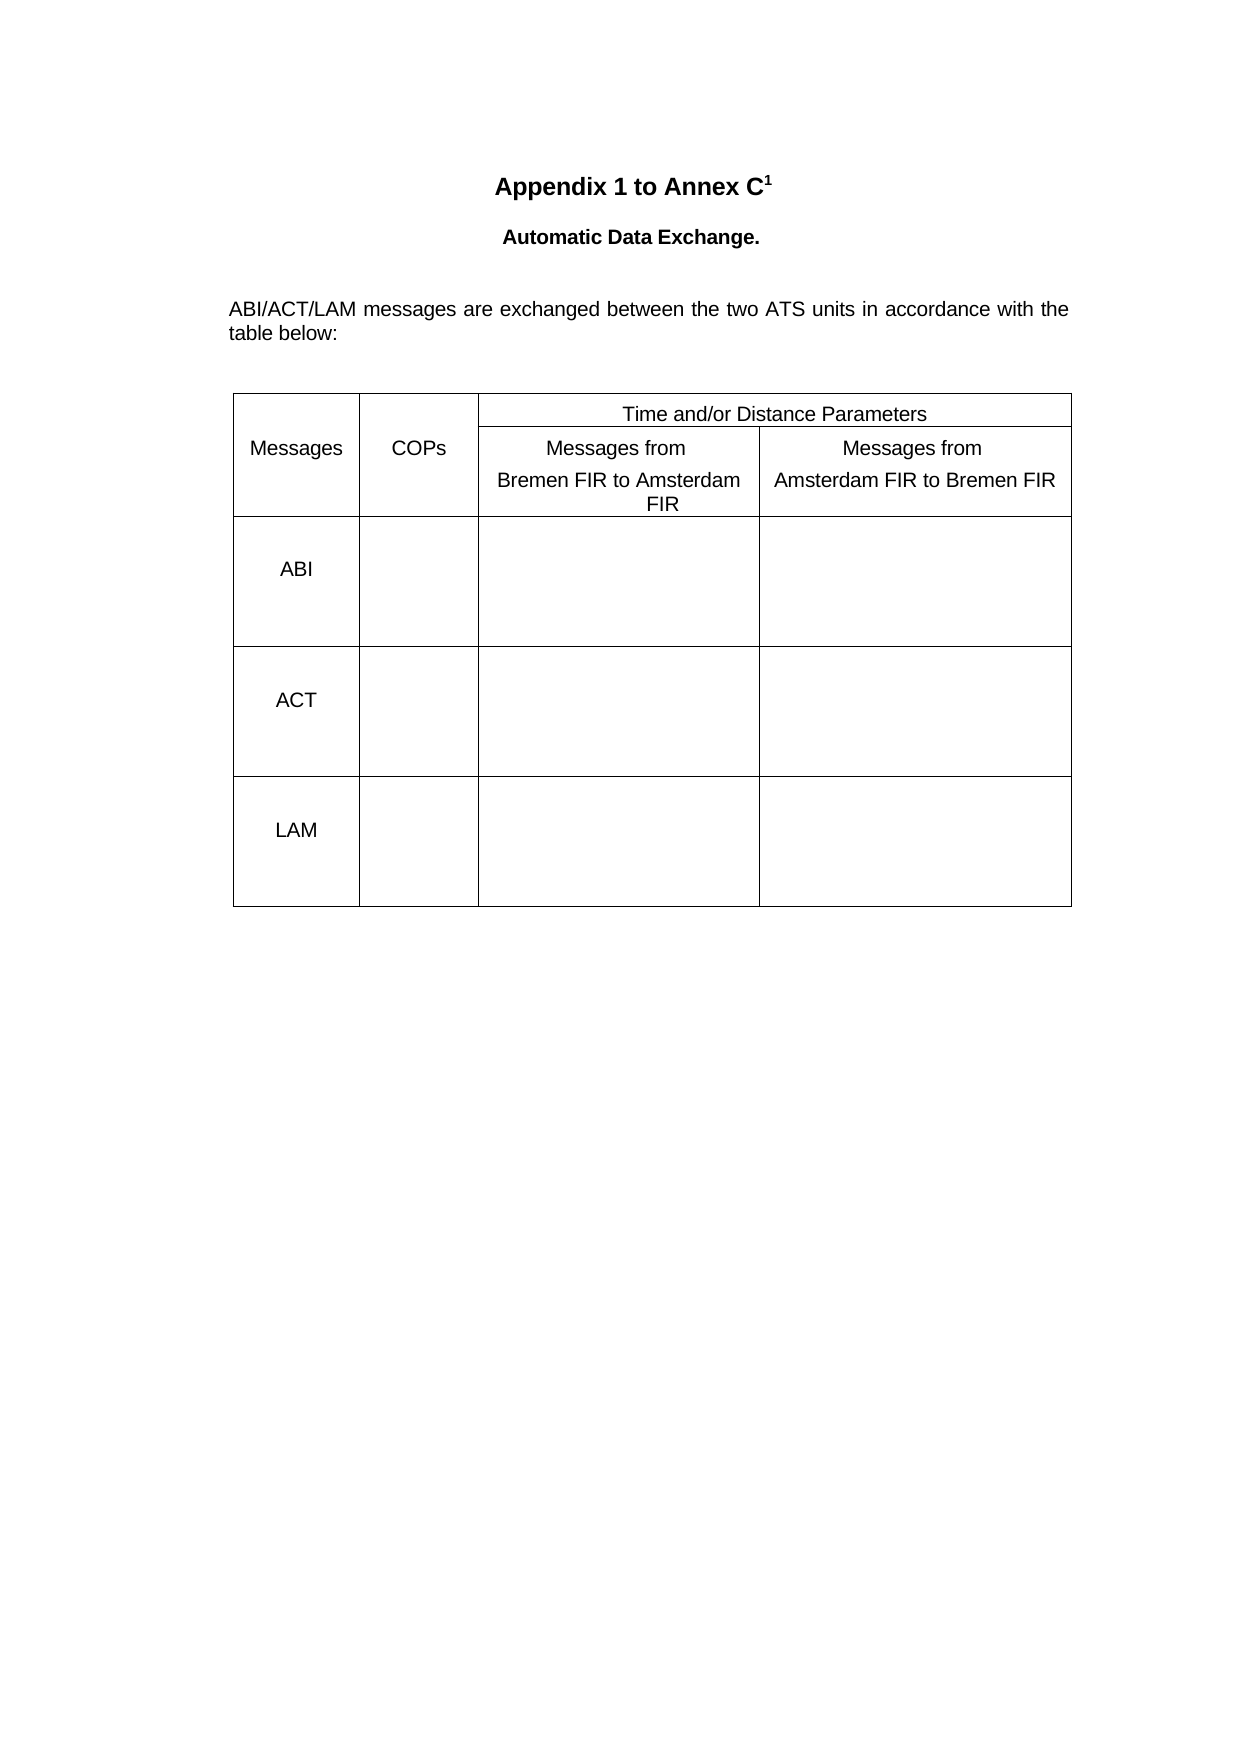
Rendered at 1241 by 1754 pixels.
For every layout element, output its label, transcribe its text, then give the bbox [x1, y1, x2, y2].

table_cell [760, 647, 1071, 776]
table_cell [360, 517, 478, 646]
table_cell LAM [234, 777, 359, 906]
table_cell [760, 777, 1071, 906]
table_cell [479, 517, 759, 646]
table_header [234, 394, 359, 426]
table_cell Messages from Bremen FIR to Amsterdam FIR [479, 427, 759, 516]
table_cell [479, 647, 759, 776]
table_cell [479, 777, 759, 906]
table_cell [760, 517, 1071, 646]
table_cell Messages [234, 426, 359, 516]
text Appendix 1 to Annex C1 [140, 172, 1122, 201]
table_cell [360, 777, 478, 906]
table_cell ACT [234, 647, 359, 776]
text ABI/ACT/LAM messages are exchanged between the two ATS units in accordance with the table below: [229, 297, 1070, 345]
table_cell [360, 647, 478, 776]
table_cell Messages from Amsterdam FIR to Bremen FIR [760, 427, 1071, 516]
table_header [360, 394, 478, 426]
table_cell ABI [234, 517, 359, 646]
text Automatic Data Exchange. [140, 225, 1122, 249]
table_cell COPs [360, 426, 478, 516]
table_header Time and/or Distance Parameters [479, 394, 1071, 426]
